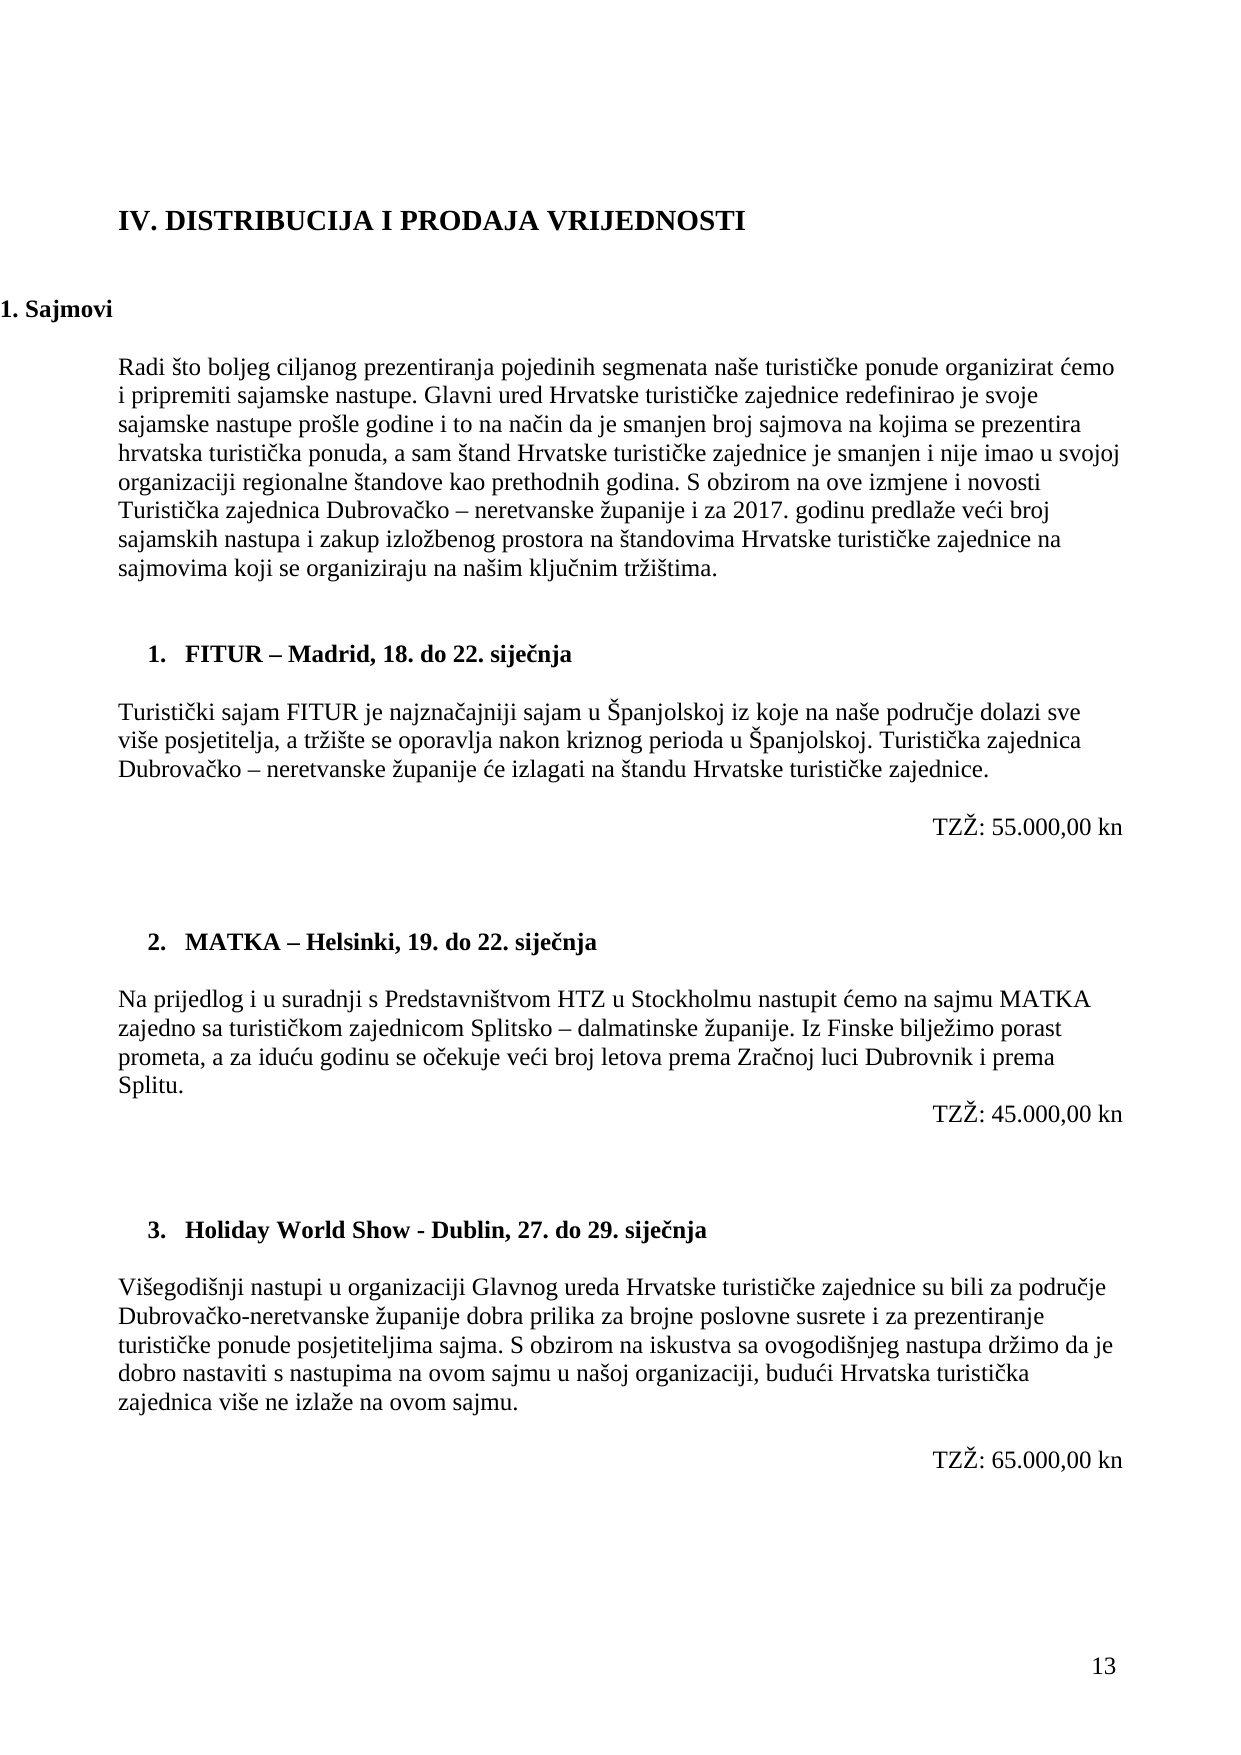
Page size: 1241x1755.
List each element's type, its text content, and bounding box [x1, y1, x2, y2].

text TZŽ: 55.000,00 kn [25, 812, 1123, 841]
list FITUR – Madrid, 18. do 22. siječnja [147, 639, 1216, 668]
list DISTRIBUCIJA I PRODAJA VRIJEDNOSTI [118, 203, 1216, 237]
list Sajmovi [0, 294, 1216, 323]
text Višegodišnji nastupi u organizaciji Glavnog ureda Hrvatske turističke zajednice su bili za područje Dubrovačko-neretvanske županije dobra prilika za brojne poslovne susrete i za prezentiranje [118, 1272, 1107, 1330]
text Na prijedlog i u suradnji s Predstavništvom HTZ u Stockholmu nastupit ćemo na sajmu MATKA zajedno sa turističkom zajednicom Splitsko – dalmatinske županije. Iz Finske bilježimo porast prometa, a za iduću godinu se očekuje veći broj letova prema Zračnoj luci Dubrovnik i prema Splitu. [118, 984, 1093, 1099]
text TZŽ: 65.000,00 kn [25, 1445, 1123, 1473]
list MATKA – Helsinki, 19. do 22. siječnja [147, 927, 1216, 956]
text TZŽ: 45.000,00 kn [25, 1099, 1123, 1128]
list Holiday World Show - Dublin, 27. do 29. siječnja [147, 1215, 1216, 1243]
text turističke ponude posjetiteljima sajma. S obzirom na iskustva sa ovogodišnjeg nastupa držimo da je dobro nastaviti s nastupima na ovom sajmu u našoj organizaciji, budući Hrvatska turistička [118, 1330, 1116, 1387]
text zajednica više ne izlaže na ovom sajmu. [118, 1387, 1216, 1416]
text Turistički sajam FITUR je najznačajniji sajam u Španjolskoj iz koje na naše područje dolazi sve više posjetitelja, a tržište se oporavlja nakon kriznog perioda u Španjolskoj. Turistička zajednica Dubrovačko – neretvanske županije će izlagati na štandu Hrvatske turističke zajednice. [118, 697, 1082, 783]
text Turistička zajednica Dubrovačko – neretvanske županije i za 2017. godinu predlaže veći broj sajamskih nastupa i zakup izložbenog prostora na štandovima Hrvatske turističke zajednice na sajmovima koji se organiziraju na našim ključnim tržištima. [118, 496, 1063, 582]
text Radi što boljeg ciljanog prezentiranja pojedinih segmenata naše turističke ponude organizirat ćemo i pripremiti sajamske nastupe. Glavni ured Hrvatske turističke zajednice redefinirao je svoje sajamske nastupe prošle godine i to na način da je smanjen broj sajmova na kojima se prezentira hrvatska turistička ponuda, a sam štand Hrvatske turističke zajednice je smanjen i nije imao u svojoj organizaciji regionalne štandove kao prethodnih godina. S obzirom na ove izmjene i novosti [118, 352, 1121, 496]
